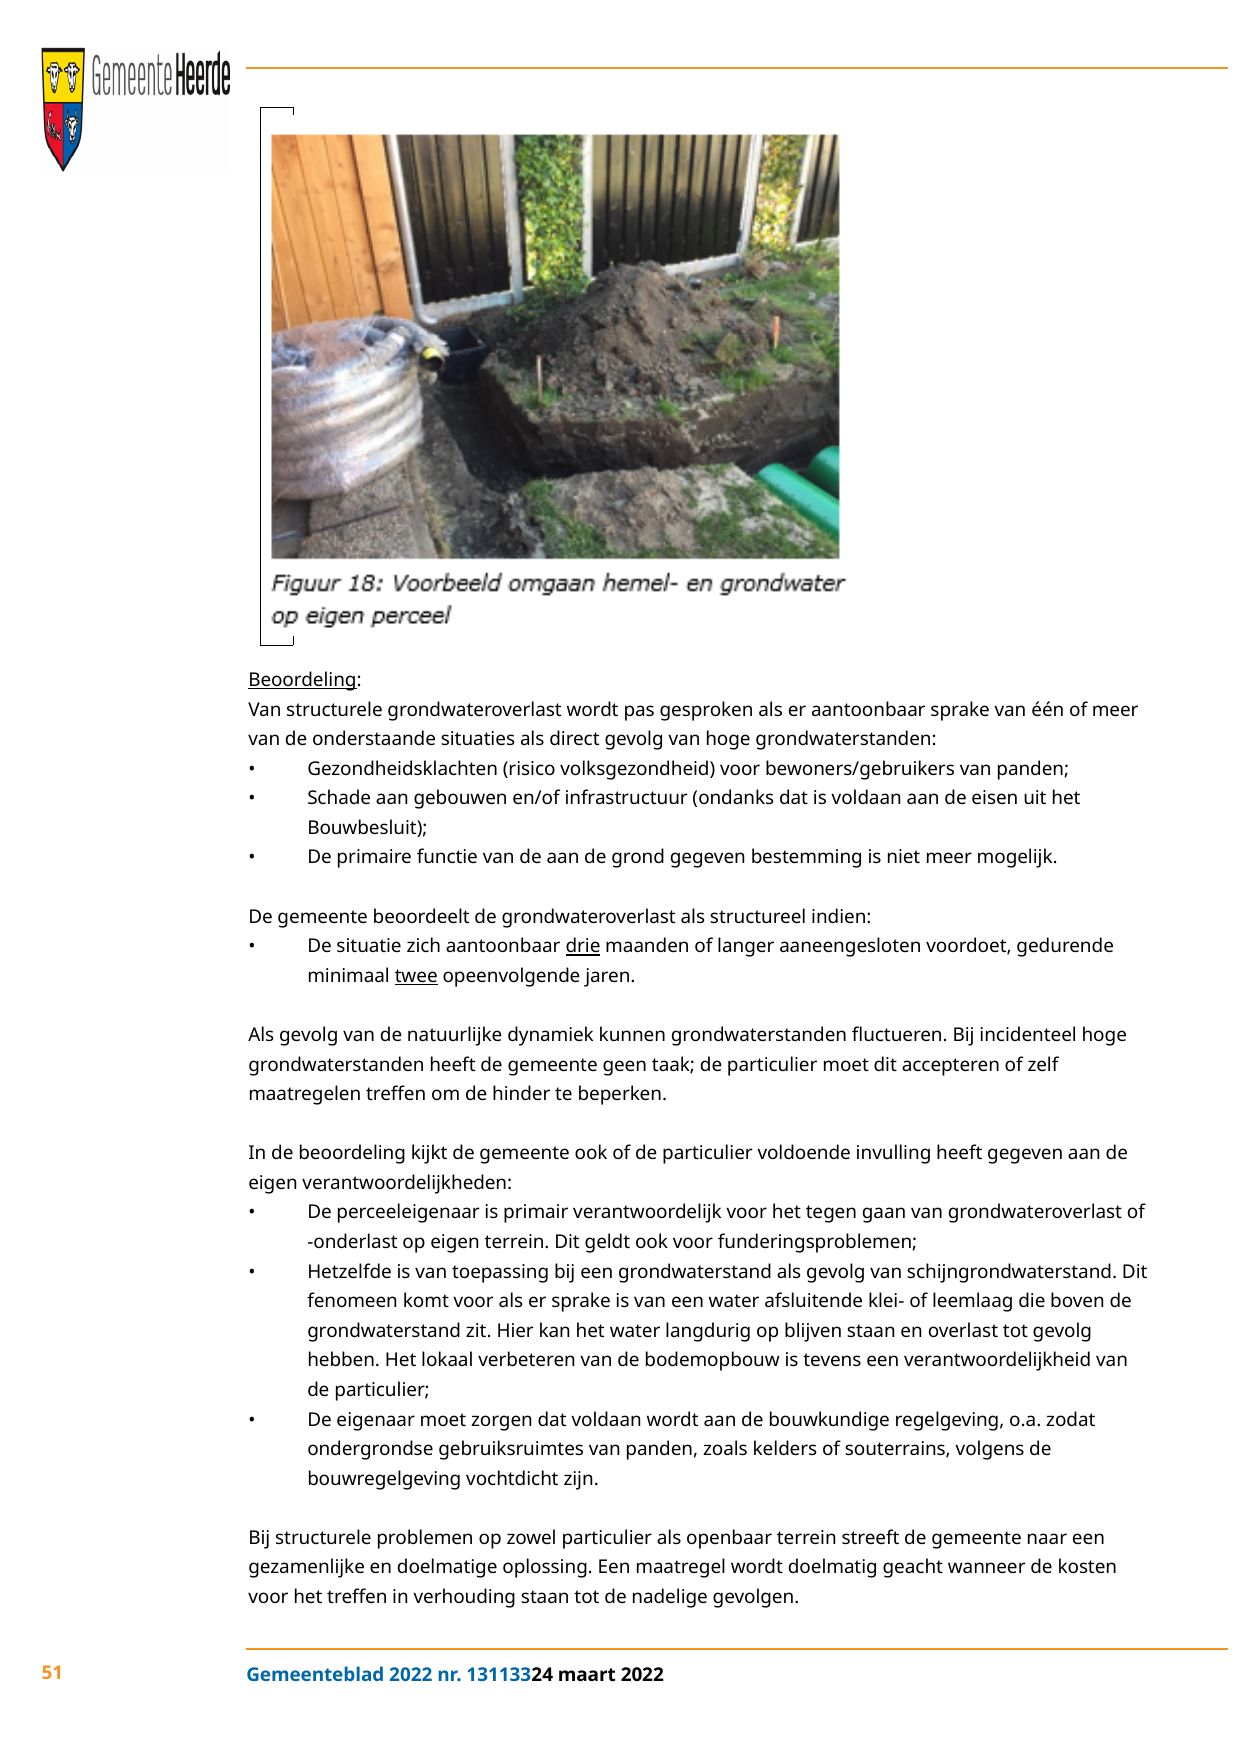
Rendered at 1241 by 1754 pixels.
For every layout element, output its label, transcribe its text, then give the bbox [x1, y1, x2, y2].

text De gemeente beoordeelt de grondwateroverlast als structureel indien: [248, 903, 1152, 929]
list De primaire functie van de aan de grond gegeven bestemming is niet meer mogelijk. [248, 844, 1152, 869]
text Beoordeling: [248, 666, 1152, 692]
text Bij structurele problemen op zowel particulier als openbaar terrein streeft de gemeente naar een gezamenlijke en doelmatige oplossing. Een maatregel wordt doelmatig geacht wanneer de kosten voor het treffen in verhouding staan tot de nadelige gevolgen. [248, 1524, 1152, 1609]
list Hetzelfde is van toepassing bij een grondwaterstand als gevolg van schijngrondwaterstand. Dit fenomeen komt voor als er sprake is van een water afsluitende klei- of leemlaag die boven de grondwaterstand zit. Hier kan het water langdurig op blijven staan en overlast tot gevolg hebben. Het lokaal verbeteren van de bodemopbouw is tevens een verantwoordelijkheid van de particulier; [248, 1258, 1152, 1402]
list De eigenaar moet zorgen dat voldaan wordt aan de bouwkundige regelgeving, o.a. zodat ondergrondse gebruiksruimtes van panden, zoals kelders of souterrains, volgens de bouwregelgeving vochtdicht zijn. [248, 1406, 1152, 1491]
picture [268, 115, 860, 636]
text In de beoordeling kijkt de gemeente ook of de particulier voldoende invulling heeft gegeven aan de eigen verantwoordelijkheden: [248, 1139, 1152, 1195]
list Schade aan gebouwen en/of infrastructuur (ondanks dat is voldaan aan de eisen uit het Bouwbesluit); [248, 784, 1152, 840]
text Als gevolg van de natuurlijke dynamiek kunnen grondwaterstanden fluctueren. Bij incidenteel hoge grondwaterstanden heeft de gemeente geen taak; de particulier moet dit accepteren of zelf maatregelen treffen om de hinder te beperken. [248, 1021, 1152, 1106]
text Van structurele grondwateroverlast wordt pas gesproken als er aantoonbaar sprake van één of meer van de onderstaande situaties als direct gevolg van hoge grondwaterstanden: [248, 696, 1152, 751]
list De perceeleigenaar is primair verantwoordelijk voor het tegen gaan van grondwateroverlast of -onderlast op eigen terrein. Dit geldt ook voor funderingsproblemen; [248, 1199, 1152, 1254]
list De situatie zich aantoonbaar drie maanden of langer aaneengesloten voordoet, gedurende minimaal twee opeenvolgende jaren. [248, 932, 1152, 988]
picture [41, 47, 231, 172]
list Gezondheidsklachten (risico volksgezondheid) voor bewoners/gebruikers van panden; [248, 755, 1152, 781]
